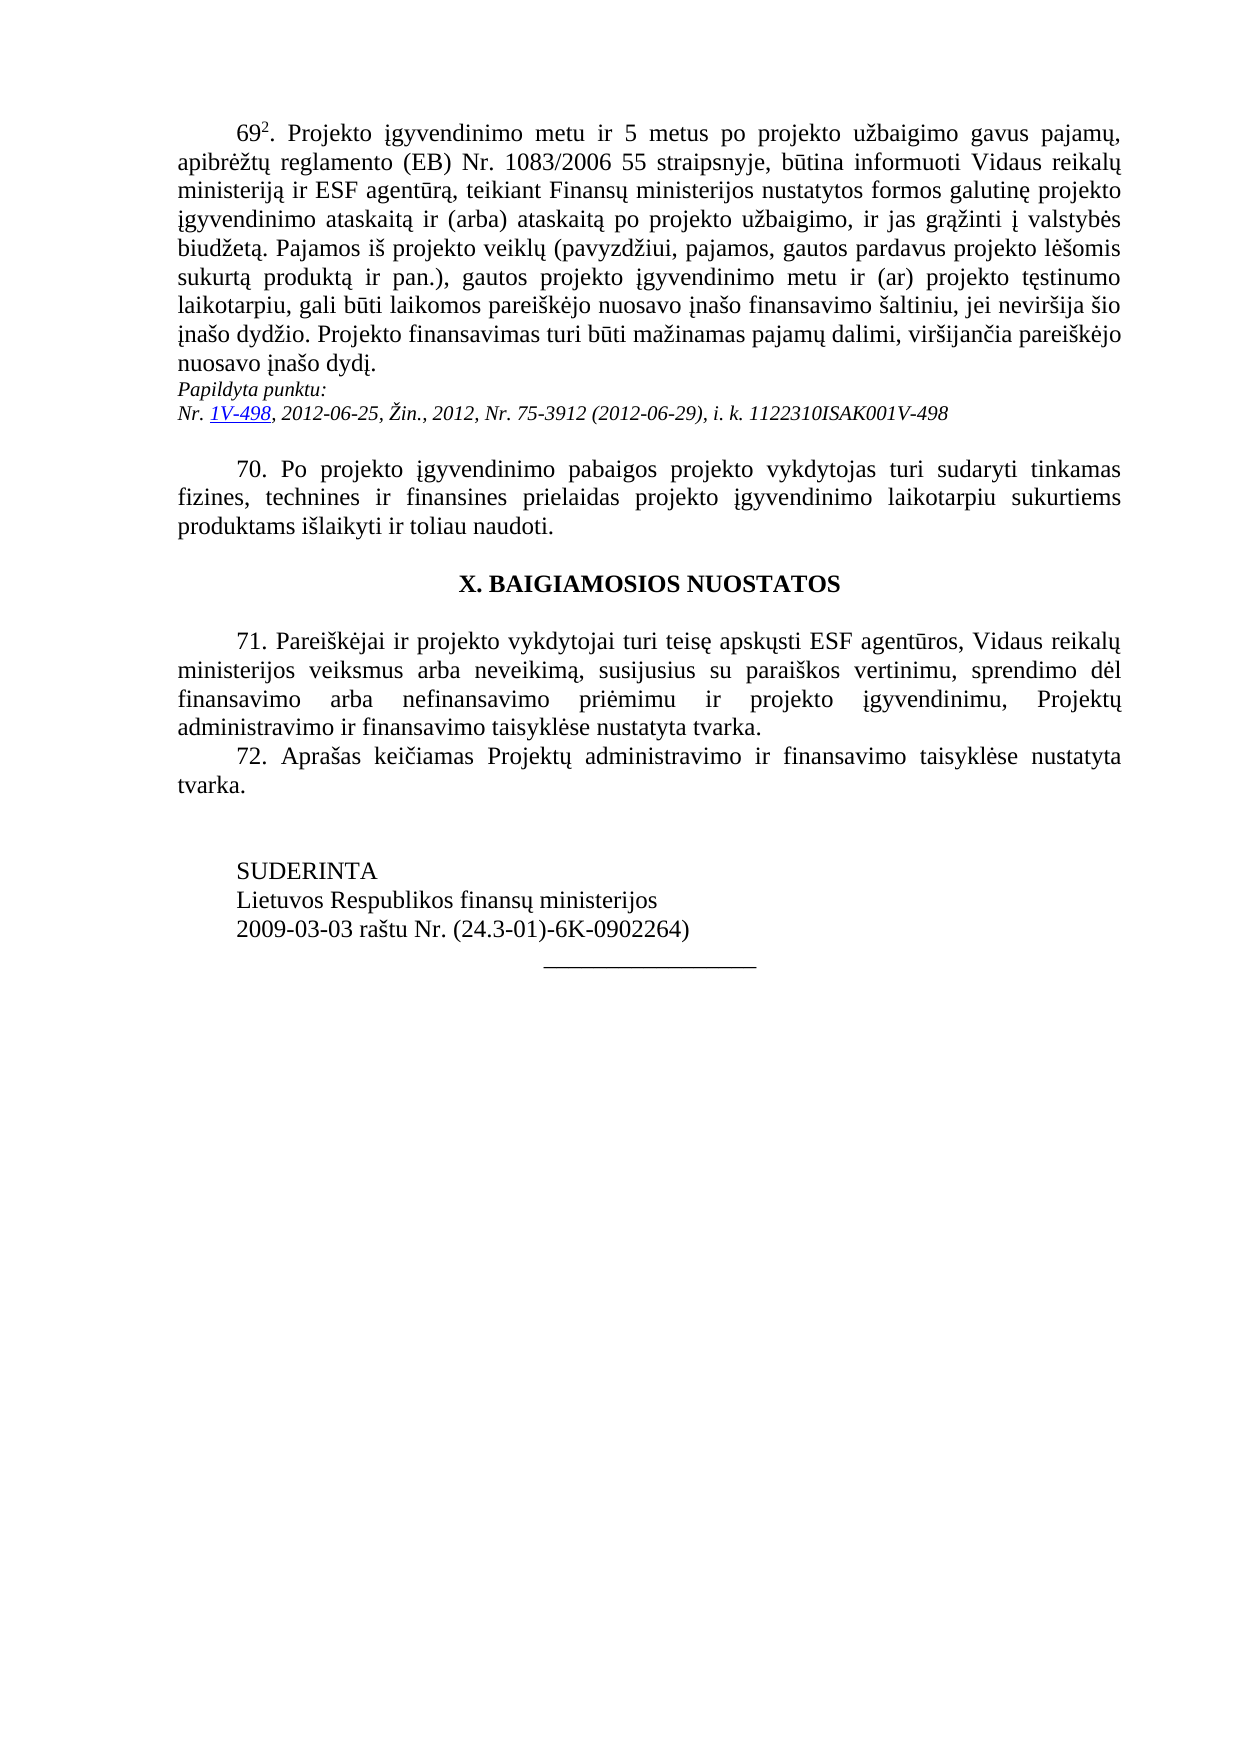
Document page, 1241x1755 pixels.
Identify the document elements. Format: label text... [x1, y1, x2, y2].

text 2009-03-03 raštu Nr. (24.3-01)-6K-0902264) [177, 914, 1122, 942]
text 71. Pareiškėjai ir projekto vykdytojai turi teisę apskųsti ESF agentūros, Vidaus reikalų ministerijos veiksmus arba neveikimą, susijusius su paraiškos vertinimu, sprendimo dėl finansavimo arba nefinansavimo priėmimu ir projekto įgyvendinimu, Projektų administravimo ir finansavimo taisyklėse nustatyta tvarka. [177, 626, 1122, 741]
text SUDERINTA [177, 856, 1122, 885]
text _________________ [177, 942, 1122, 971]
text Lietuvos Respublikos finansų ministerijos [177, 885, 1122, 914]
text Nr. 1V-498, 2012-06-25, Žin., 2012, Nr. 75-3912 (2012-06-29), i. k. 1122310ISAK001V-498 [177, 401, 1122, 425]
text 70. Po projekto įgyvendinimo pabaigos projekto vykdytojas turi sudaryti tinkamas fizines, technines ir finansines prielaidas projekto įgyvendinimo laikotarpiu sukurtiems produktams išlaikyti ir toliau naudoti. [177, 454, 1122, 540]
text 72. Aprašas keičiamas Projektų administravimo ir finansavimo taisyklėse nustatyta tvarka. [177, 741, 1122, 799]
text Papildyta punktu: [177, 377, 1122, 401]
text 692. Projekto įgyvendinimo metu ir 5 metus po projekto užbaigimo gavus pajamų, apibrėžtų reglamento (EB) Nr. 1083/2006 55 straipsnyje, būtina informuoti Vidaus reikalų ministeriją ir ESF agentūrą, teikiant Finansų ministerijos nustatytos formos galutinę projekto įgyvendinimo ataskaitą ir (arba) ataskaitą po projekto užbaigimo, ir jas grąžinti į valstybės biudžetą. Pajamos iš projekto veiklų (pavyzdžiui, pajamos, gautos pardavus projekto lėšomis sukurtą produktą ir pan.), gautos projekto įgyvendinimo metu ir (ar) projekto tęstinumo laikotarpiu, gali būti laikomos pareiškėjo nuosavo įnašo finansavimo šaltiniu, jei neviršija šio įnašo dydžio. Projekto finansavimas turi būti mažinamas pajamų dalimi, viršijančia pareiškėjo nuosavo įnašo dydį. [177, 118, 1122, 377]
text X. BAIGIAMOSIOS NUOSTATOS [177, 569, 1122, 597]
